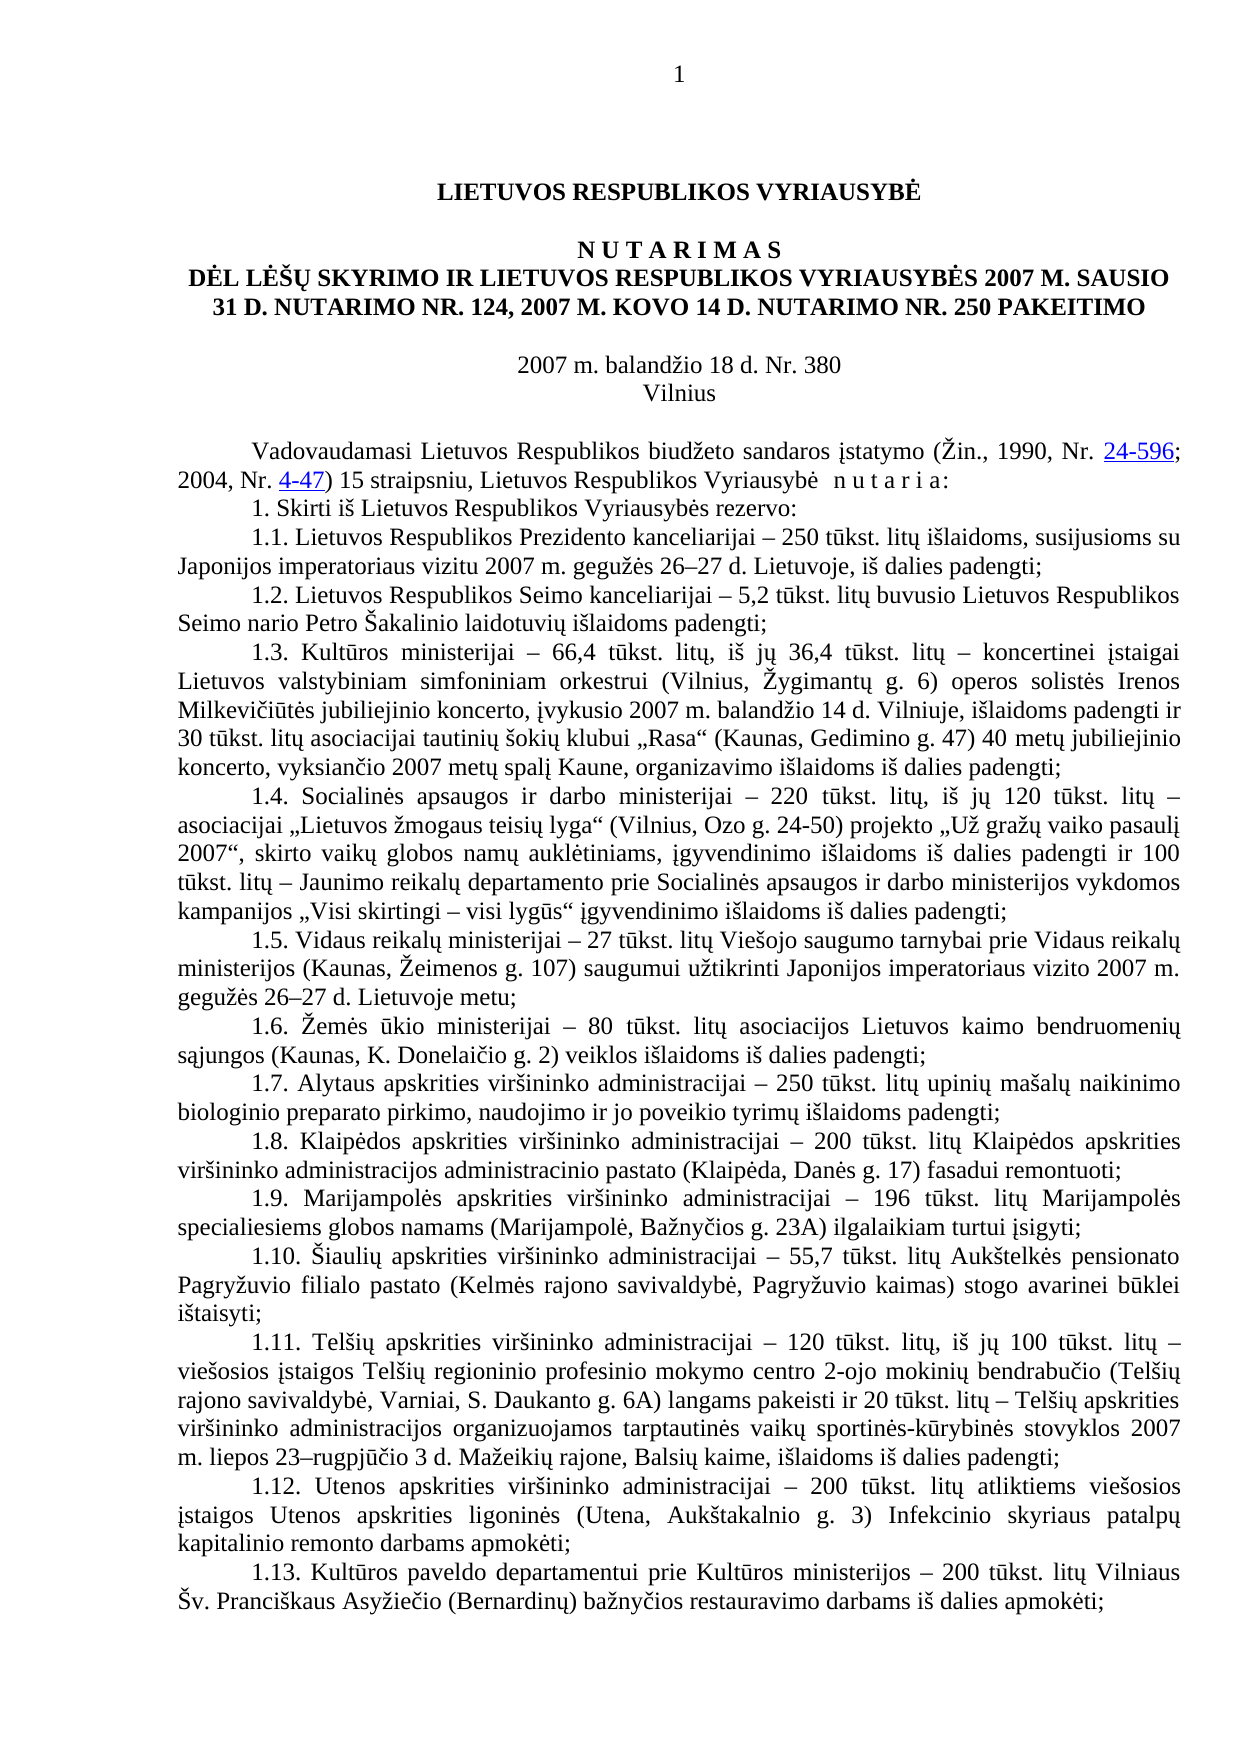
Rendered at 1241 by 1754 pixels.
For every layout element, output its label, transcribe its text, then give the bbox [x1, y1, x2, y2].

text 2007 m. balandžio 18 d. Nr. 380 [177, 350, 1181, 378]
text 1.5. Vidaus reikalų ministerijai – 27 tūkst. litų Viešojo saugumo tarnybai prie Vidaus reikalų ministerijos (Kaunas, Žeimenos g. 107) saugumui užtikrinti Japonijos imperatoriaus vizito 2007 m. gegužės 26–27 d. Lietuvoje metu; [177, 925, 1181, 1011]
text 1.4. Socialinės apsaugos ir darbo ministerijai – 220 tūkst. litų, iš jų 120 tūkst. litų – asociacijai „Lietuvos žmogaus teisių lyga“ (Vilnius, Ozo g. 24-50) projekto „Už gražų vaiko pasaulį 2007“, skirto vaikų globos namų auklėtiniams, įgyvendinimo išlaidoms iš dalies padengti ir 100 tūkst. litų – Jaunimo reikalų departamento prie Socialinės apsaugos ir darbo ministerijos vykdomos kampanijos „Visi skirtingi – visi lygūs“ įgyvendinimo išlaidoms iš dalies padengti; [177, 781, 1181, 925]
text 1.13. Kultūros paveldo departamentui prie Kultūros ministerijos – 200 tūkst. litų Vilniaus Šv. Pranciškaus Asyžiečio (Bernardinų) bažnyčios restauravimo darbams iš dalies apmokėti; [177, 1557, 1181, 1615]
text N U T A R I M A S [177, 235, 1181, 263]
text 1.12. Utenos apskrities viršininko administracijai – 200 tūkst. litų atliktiems viešosios įstaigos Utenos apskrities ligoninės (Utena, Aukštakalnio g. 3) Infekcinio skyriaus patalpų kapitalinio remonto darbams apmokėti; [177, 1471, 1181, 1557]
text DĖL LĖŠŲ SKYRIMO IR LIETUVOS RESPUBLIKOS VYRIAUSYBĖS 2007 M. SAUSIO 31 D. NUTARIMO NR. 124, 2007 M. KOVO 14 D. NUTARIMO NR. 250 PAKEITIMO [177, 263, 1181, 321]
text 1.9. Marijampolės apskrities viršininko administracijai – 196 tūkst. litų Marijampolės specialiesiems globos namams (Marijampolė, Bažnyčios g. 23A) ilgalaikiam turtui įsigyti; [177, 1183, 1181, 1241]
text 1.6. Žemės ūkio ministerijai – 80 tūkst. litų asociacijos Lietuvos kaimo bendruomenių sąjungos (Kaunas, K. Donelaičio g. 2) veiklos išlaidoms iš dalies padengti; [177, 1011, 1181, 1068]
text 1.1. Lietuvos Respublikos Prezidento kanceliarijai – 250 tūkst. litų išlaidoms, susijusioms su Japonijos imperatoriaus vizitu 2007 m. gegužės 26–27 d. Lietuvoje, iš dalies padengti; [177, 522, 1181, 580]
text 1.11. Telšių apskrities viršininko administracijai – 120 tūkst. litų, iš jų 100 tūkst. litų – viešosios įstaigos Telšių regioninio profesinio mokymo centro 2-ojo mokinių bendrabučio (Telšių rajono savivaldybė, Varniai, S. Daukanto g. 6A) langams pakeisti ir 20 tūkst. litų – Telšių apskrities viršininko administracijos organizuojamos tarptautinės vaikų sportinės-kūrybinės stovyklos 2007 m. liepos 23–rugpjūčio 3 d. Mažeikių rajone, Balsių kaime, išlaidoms iš dalies padengti; [177, 1327, 1181, 1471]
text Vadovaudamasi Lietuvos Respublikos biudžeto sandaros įstatymo (Žin., 1990, Nr. 24-596; 2004, Nr. 4-47) 15 straipsniu, Lietuvos Respublikos Vyriausybė nutaria: [177, 436, 1181, 493]
text 1. Skirti iš Lietuvos Respublikos Vyriausybės rezervo: [177, 493, 1181, 522]
text LIETUVOS RESPUBLIKOS VYRIAUSYBĖ [177, 177, 1181, 206]
text Vilnius [177, 378, 1181, 407]
text 1.7. Alytaus apskrities viršininko administracijai – 250 tūkst. litų upinių mašalų naikinimo biologinio preparato pirkimo, naudojimo ir jo poveikio tyrimų išlaidoms padengti; [177, 1068, 1181, 1126]
text 1.8. Klaipėdos apskrities viršininko administracijai – 200 tūkst. litų Klaipėdos apskrities viršininko administracijos administracinio pastato (Klaipėda, Danės g. 17) fasadui remontuoti; [177, 1126, 1181, 1183]
text 1.3. Kultūros ministerijai – 66,4 tūkst. litų, iš jų 36,4 tūkst. litų – koncertinei įstaigai Lietuvos valstybiniam simfoniniam orkestrui (Vilnius, Žygimantų g. 6) operos solistės Irenos Milkevičiūtės jubiliejinio koncerto, įvykusio 2007 m. balandžio 14 d. Vilniuje, išlaidoms padengti ir 30 tūkst. litų asociacijai tautinių šokių klubui „Rasa“ (Kaunas, Gedimino g. 47) 40 metų jubiliejinio koncerto, vyksiančio 2007 metų spalį Kaune, organizavimo išlaidoms iš dalies padengti; [177, 637, 1181, 781]
text 1.10. Šiaulių apskrities viršininko administracijai – 55,7 tūkst. litų Aukštelkės pensionato Pagryžuvio filialo pastato (Kelmės rajono savivaldybė, Pagryžuvio kaimas) stogo avarinei būklei ištaisyti; [177, 1241, 1181, 1327]
text 1.2. Lietuvos Respublikos Seimo kanceliarijai – 5,2 tūkst. litų buvusio Lietuvos Respublikos Seimo nario Petro Šakalinio laidotuvių išlaidoms padengti; [177, 580, 1181, 637]
